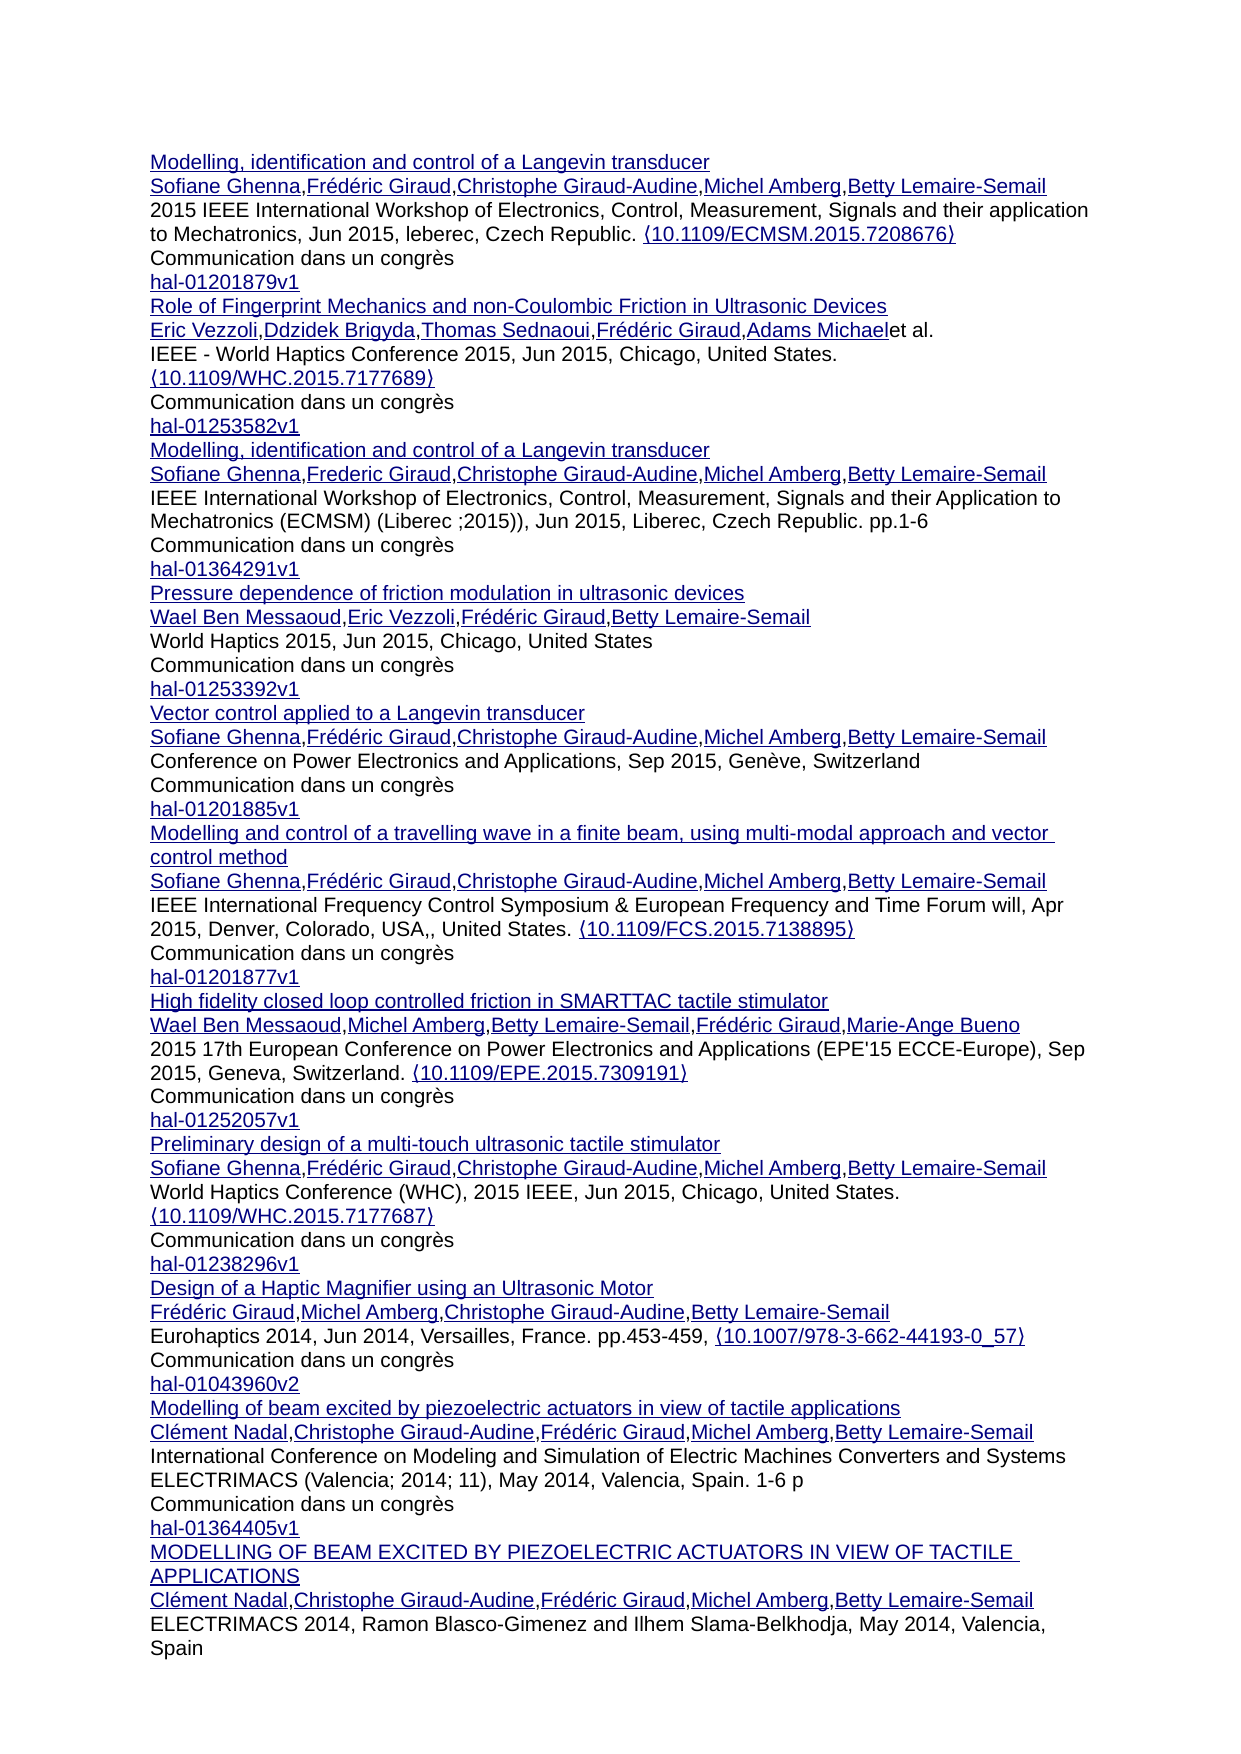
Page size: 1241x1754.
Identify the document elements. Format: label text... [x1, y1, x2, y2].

table_cell MODELLING OF BEAM EXCITED BY PIEZOELECTRIC ACTUATORS IN VIEW OF TACTILE APPLICATIONS Clément Nadal,Christophe Giraud-Audine,Frédéric Giraud,Michel Amberg,Betty Lemaire-Semail ELECTRIMACS 2014, Ramon Blasco-Gimenez and Ilhem Slama-Belkhodja, May 2014, Valencia, Spain [150, 1540, 1090, 1659]
table_cell Modelling, identification and control of a Langevin transducer Sofiane Ghenna,Frederic Giraud,Christophe Giraud-Audine,Michel Amberg,Betty Lemaire-Semail IEEE International Workshop of Electronics, Control, Measurement, Signals and their Application to Mechatronics (ECMSM) (Liberec ;2015)), Jun 2015, Liberec, Czech Republic. pp.1-6 Communication dans un congrès hal-01364291v1 [150, 438, 1090, 581]
table_cell Vector control applied to a Langevin transducer Sofiane Ghenna,Frédéric Giraud,Christophe Giraud-Audine,Michel Amberg,Betty Lemaire-Semail Conference on Power Electronics and Applications, Sep 2015, Genève, Switzerland Communication dans un congrès hal-01201885v1 [150, 701, 1090, 821]
table_cell Role of Fingerprint Mechanics and non-Coulombic Friction in Ultrasonic Devices Eric Vezzoli,Ddzidek Brigyda,Thomas Sednaoui,Frédéric Giraud,Adams Michaelet al. IEEE - World Haptics Conference 2015, Jun 2015, Chicago, United States. ⟨10.1109/WHC.2015.7177689⟩ Communication dans un congrès hal-01253582v1 [150, 294, 1090, 437]
table_cell Modelling and control of a travelling wave in a finite beam, using multi-modal approach and vector control method Sofiane Ghenna,Frédéric Giraud,Christophe Giraud-Audine,Michel Amberg,Betty Lemaire-Semail IEEE International Frequency Control Symposium & European Frequency and Time Forum will, Apr 2015, Denver, Colorado, USA,, United States. ⟨10.1109/FCS.2015.7138895⟩ Communication dans un congrès hal-01201877v1 [150, 821, 1090, 988]
table_cell Preliminary design of a multi-touch ultrasonic tactile stimulator Sofiane Ghenna,Frédéric Giraud,Christophe Giraud-Audine,Michel Amberg,Betty Lemaire-Semail World Haptics Conference (WHC), 2015 IEEE, Jun 2015, Chicago, United States. ⟨10.1109/WHC.2015.7177687⟩ Communication dans un congrès hal-01238296v1 [150, 1132, 1090, 1276]
table_cell Modelling, identification and control of a Langevin transducer Sofiane Ghenna,Frédéric Giraud,Christophe Giraud-Audine,Michel Amberg,Betty Lemaire-Semail 2015 IEEE International Workshop of Electronics, Control, Measurement, Signals and their application to Mechatronics, Jun 2015, leberec, Czech Republic. ⟨10.1109/ECMSM.2015.7208676⟩ Communication dans un congrès hal-01201879v1 [150, 150, 1090, 294]
table_cell Modelling of beam excited by piezoelectric actuators in view of tactile applications Clément Nadal,Christophe Giraud-Audine,Frédéric Giraud,Michel Amberg,Betty Lemaire-Semail International Conference on Modeling and Simulation of Electric Machines Converters and Systems ELECTRIMACS (Valencia; 2014; 11), May 2014, Valencia, Spain. 1-6 p Communication dans un congrès hal-01364405v1 [150, 1396, 1090, 1539]
table_cell High fidelity closed loop controlled friction in SMARTTAC tactile stimulator Wael Ben Messaoud,Michel Amberg,Betty Lemaire-Semail,Frédéric Giraud,Marie-Ange Bueno 2015 17th European Conference on Power Electronics and Applications (EPE'15 ECCE-Europe), Sep 2015, Geneva, Switzerland. ⟨10.1109/EPE.2015.7309191⟩ Communication dans un congrès hal-01252057v1 [150, 989, 1090, 1132]
table_cell Pressure dependence of friction modulation in ultrasonic devices Wael Ben Messaoud,Eric Vezzoli,Frédéric Giraud,Betty Lemaire-Semail World Haptics 2015, Jun 2015, Chicago, United States Communication dans un congrès hal-01253392v1 [150, 581, 1090, 701]
table_cell Design of a Haptic Magnifier using an Ultrasonic Motor Frédéric Giraud,Michel Amberg,Christophe Giraud-Audine,Betty Lemaire-Semail Eurohaptics 2014, Jun 2014, Versailles, France. pp.453-459, ⟨10.1007/978-3-662-44193-0_57⟩ Communication dans un congrès hal-01043960v2 [150, 1276, 1090, 1396]
